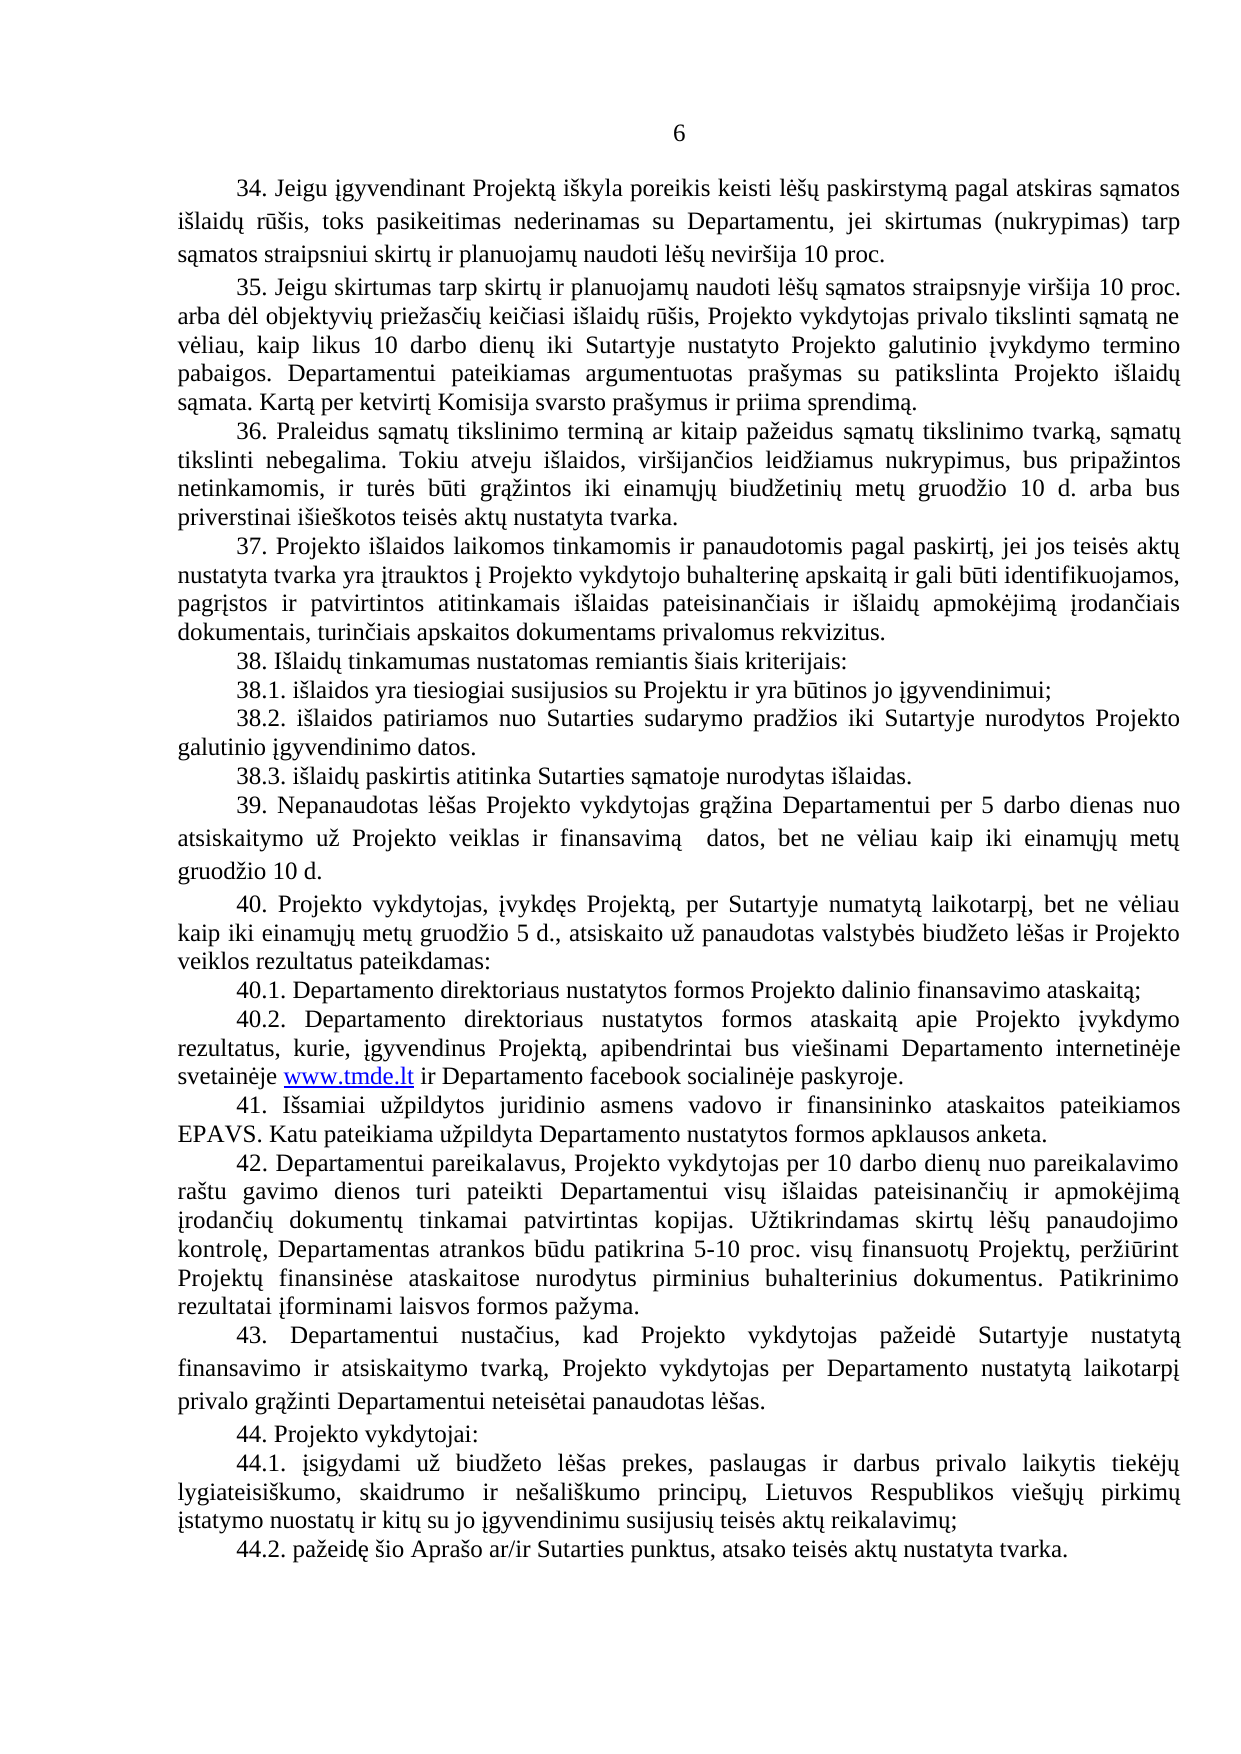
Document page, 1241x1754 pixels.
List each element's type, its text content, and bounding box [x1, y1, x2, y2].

text 44.1. įsigydami už biudžeto lėšas prekes, paslaugas ir darbus privalo laikytis tiekėjų lygiateisiškumo, skaidrumo ir nešališkumo principų, Lietuvos Respublikos viešųjų pirkimų įstatymo nuostatų ir kitų su jo įgyvendinimu susijusių teisės aktų reikalavimų; [177, 1448, 1181, 1534]
text 40. Projekto vykdytojas, įvykdęs Projektą, per Sutartyje numatytą laikotarpį, bet ne vėliau kaip iki einamųjų metų gruodžio 5 d., atsiskaito už panaudotas valstybės biudžeto lėšas ir Projekto veiklos rezultatus pateikdamas: [177, 889, 1181, 975]
text 41. Išsamiai užpildytos juridinio asmens vadovo ir finansininko ataskaitos pateikiamos EPAVS. Katu pateikiama užpildyta Departamento nustatytos formos apklausos anketa. [177, 1090, 1181, 1148]
text 36. Praleidus sąmatų tikslinimo terminą ar kitaip pažeidus sąmatų tikslinimo tvarką, sąmatų tikslinti nebegalima. Tokiu atveju išlaidos, viršijančios leidžiamus nukrypimus, bus pripažintos netinkamomis, ir turės būti grąžintos iki einamųjų biudžetinių metų gruodžio 10 d. arba bus priverstinai išieškotos teisės aktų nustatyta tvarka. [177, 416, 1181, 531]
text 34. Jeigu įgyvendinant Projektą iškyla poreikis keisti lėšų paskirstymą pagal atskiras sąmatos išlaidų rūšis, toks pasikeitimas nederinamas su Departamentu, jei skirtumas (nukrypimas) tarp sąmatos straipsniui skirtų ir planuojamų naudoti lėšų neviršija 10 proc. [177, 173, 1181, 268]
text 38.2. išlaidos patiriamos nuo Sutarties sudarymo pradžios iki Sutartyje nurodytos Projekto galutinio įgyvendinimo datos. [177, 703, 1181, 761]
text 44.2. pažeidę šio Aprašo ar/ir Sutarties punktus, atsako teisės aktų nustatyta tvarka. [177, 1534, 1181, 1563]
text 43. Departamentui nustačius, kad Projekto vykdytojas pažeidė Sutartyje nustatytą finansavimo ir atsiskaitymo tvarką, Projekto vykdytojas per Departamento nustatytą laikotarpį privalo grąžinti Departamentui neteisėtai panaudotas lėšas. [177, 1320, 1181, 1415]
text 44. Projekto vykdytojai: [177, 1419, 1181, 1448]
text 38. Išlaidų tinkamumas nustatomas remiantis šiais kriterijais: [177, 646, 1181, 675]
text 38.3. išlaidų paskirtis atitinka Sutarties sąmatoje nurodytas išlaidas. [177, 761, 1181, 790]
text 42. Departamentui pareikalavus, Projekto vykdytojas per 10 darbo dienų nuo pareikalavimo raštu gavimo dienos turi pateikti Departamentui visų išlaidas pateisinančių ir apmokėjimą įrodančių dokumentų tinkamai patvirtintas kopijas. Užtikrindamas skirtų lėšų panaudojimo kontrolę, Departamentas atrankos būdu patikrina 5-10 proc. visų finansuotų Projektų, peržiūrint Projektų finansinėse ataskaitose nurodytus pirminius buhalterinius dokumentus. Patikrinimo rezultatai įforminami laisvos formos pažyma. [177, 1148, 1181, 1320]
text 35. Jeigu skirtumas tarp skirtų ir planuojamų naudoti lėšų sąmatos straipsnyje viršija 10 proc. arba dėl objektyvių priežasčių keičiasi išlaidų rūšis, Projekto vykdytojas privalo tikslinti sąmatą ne vėliau, kaip likus 10 darbo dienų iki Sutartyje nustatyto Projekto galutinio įvykdymo termino pabaigos. Departamentui pateikiamas argumentuotas prašymas su patikslinta Projekto išlaidų sąmata. Kartą per ketvirtį Komisija svarsto prašymus ir priima sprendimą. [177, 272, 1181, 416]
text 40.1. Departamento direktoriaus nustatytos formos Projekto dalinio finansavimo ataskaitą; [177, 975, 1181, 1004]
text 38.1. išlaidos yra tiesiogiai susijusios su Projektu ir yra būtinos jo įgyvendinimui; [177, 675, 1181, 703]
text 37. Projekto išlaidos laikomos tinkamomis ir panaudotomis pagal paskirtį, jei jos teisės aktų nustatyta tvarka yra įtrauktos į Projekto vykdytojo buhalterinę apskaitą ir gali būti identifikuojamos, pagrįstos ir patvirtintos atitinkamais išlaidas pateisinančiais ir išlaidų apmokėjimą įrodančiais dokumentais, turinčiais apskaitos dokumentams privalomus rekvizitus. [177, 531, 1181, 646]
text 40.2. Departamento direktoriaus nustatytos formos ataskaitą apie Projekto įvykdymo rezultatus, kurie, įgyvendinus Projektą, apibendrintai bus viešinami Departamento internetinėje svetainėje www.tmde.lt ir Departamento facebook socialinėje paskyroje. [177, 1004, 1181, 1090]
text 39. Nepanaudotas lėšas Projekto vykdytojas grąžina Departamentui per 5 darbo dienas nuo atsiskaitymo už Projekto veiklas ir finansavimą datos, bet ne vėliau kaip iki einamųjų metų gruodžio 10 d. [177, 790, 1181, 884]
